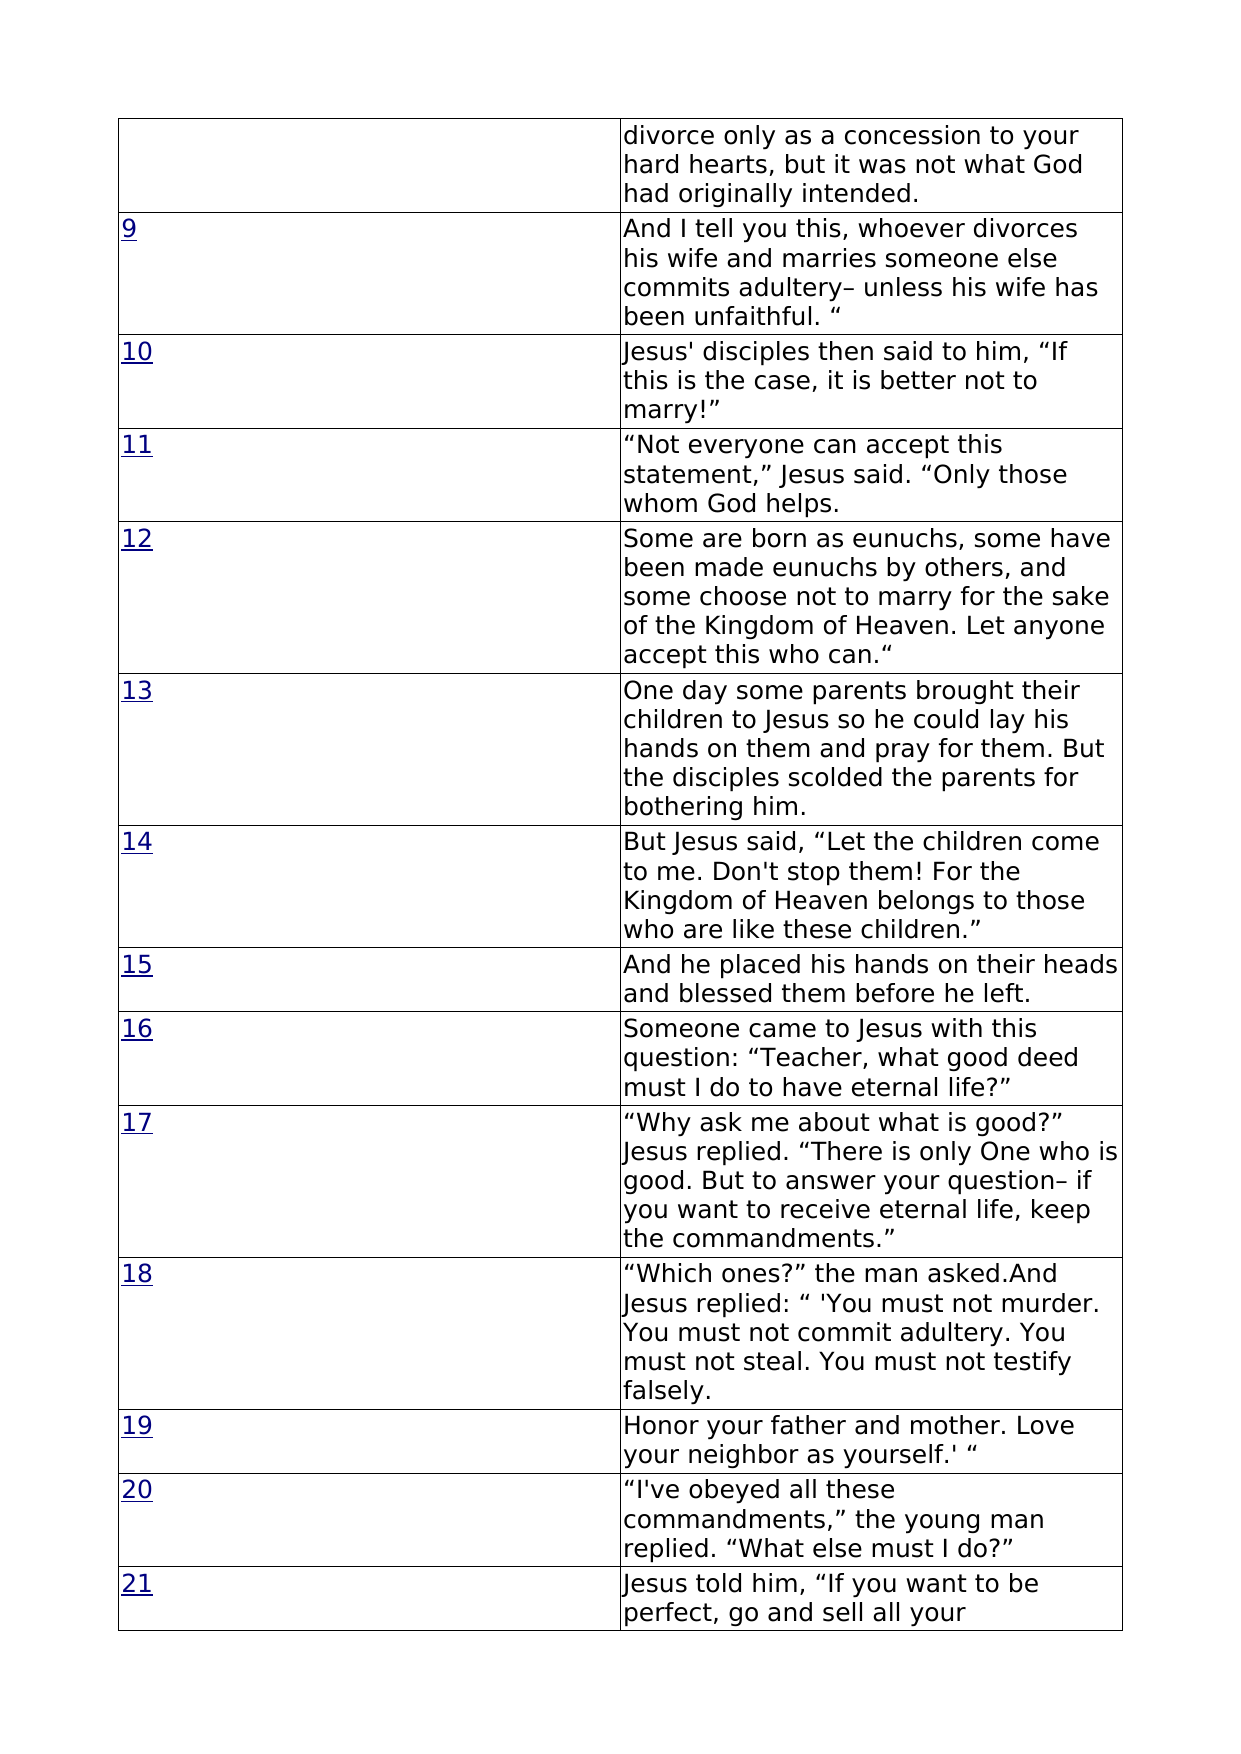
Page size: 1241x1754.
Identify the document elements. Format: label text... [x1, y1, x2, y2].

table_cell “Why ask me about what is good?” Jesus replied. “There is only One who is good. But to answer your question– if you want to receive eternal life, keep the commandments.” [621, 1106, 1122, 1257]
table_cell 21 [119, 1567, 620, 1630]
table_cell 20 [119, 1474, 620, 1566]
table_cell And I tell you this, whoever divorces his wife and marries someone else commits adultery– unless his wife has been unfaithful. “ [621, 213, 1122, 334]
table_cell “Not everyone can accept this statement,” Jesus said. “Only those whom God helps. [621, 429, 1122, 521]
table_cell Honor your father and mother. Love your neighbor as yourself.' “ [621, 1410, 1122, 1473]
table_cell One day some parents brought their children to Jesus so he could lay his hands on them and pray for them. But the disciples scolded the parents for bothering him. [621, 674, 1122, 824]
table_cell 13 [119, 674, 620, 824]
table_cell 14 [119, 826, 620, 947]
table_cell Jesus told him, “If you want to be perfect, go and sell all your [621, 1567, 1122, 1630]
table_cell 11 [119, 429, 620, 521]
table_cell 12 [119, 522, 620, 673]
table_cell 9 [119, 213, 620, 334]
table_cell 19 [119, 1410, 620, 1473]
table_cell 18 [119, 1258, 620, 1408]
table_cell divorce only as a concession to your hard hearts, but it was not what God had originally intended. [621, 119, 1122, 212]
table_cell [119, 119, 620, 212]
table_cell 15 [119, 948, 620, 1011]
table_cell “I've obeyed all these commandments,” the young man replied. “What else must I do?” [621, 1474, 1122, 1566]
table_cell “Which ones?” the man asked.And Jesus replied: “ 'You must not murder. You must not commit adultery. You must not steal. You must not testify falsely. [621, 1258, 1122, 1408]
table_cell And he placed his hands on their heads and blessed them before he left. [621, 948, 1122, 1011]
table_cell 17 [119, 1106, 620, 1257]
table_cell 16 [119, 1012, 620, 1105]
table_cell Someone came to Jesus with this question: “Teacher, what good deed must I do to have eternal life?” [621, 1012, 1122, 1105]
table_cell Jesus' disciples then said to him, “If this is the case, it is better not to marry!” [621, 335, 1122, 428]
table_cell Some are born as eunuchs, some have been made eunuchs by others, and some choose not to marry for the sake of the Kingdom of Heaven. Let anyone accept this who can.“ [621, 522, 1122, 673]
table_cell 10 [119, 335, 620, 428]
table_cell But Jesus said, “Let the children come to me. Don't stop them! For the Kingdom of Heaven belongs to those who are like these children.” [621, 826, 1122, 947]
